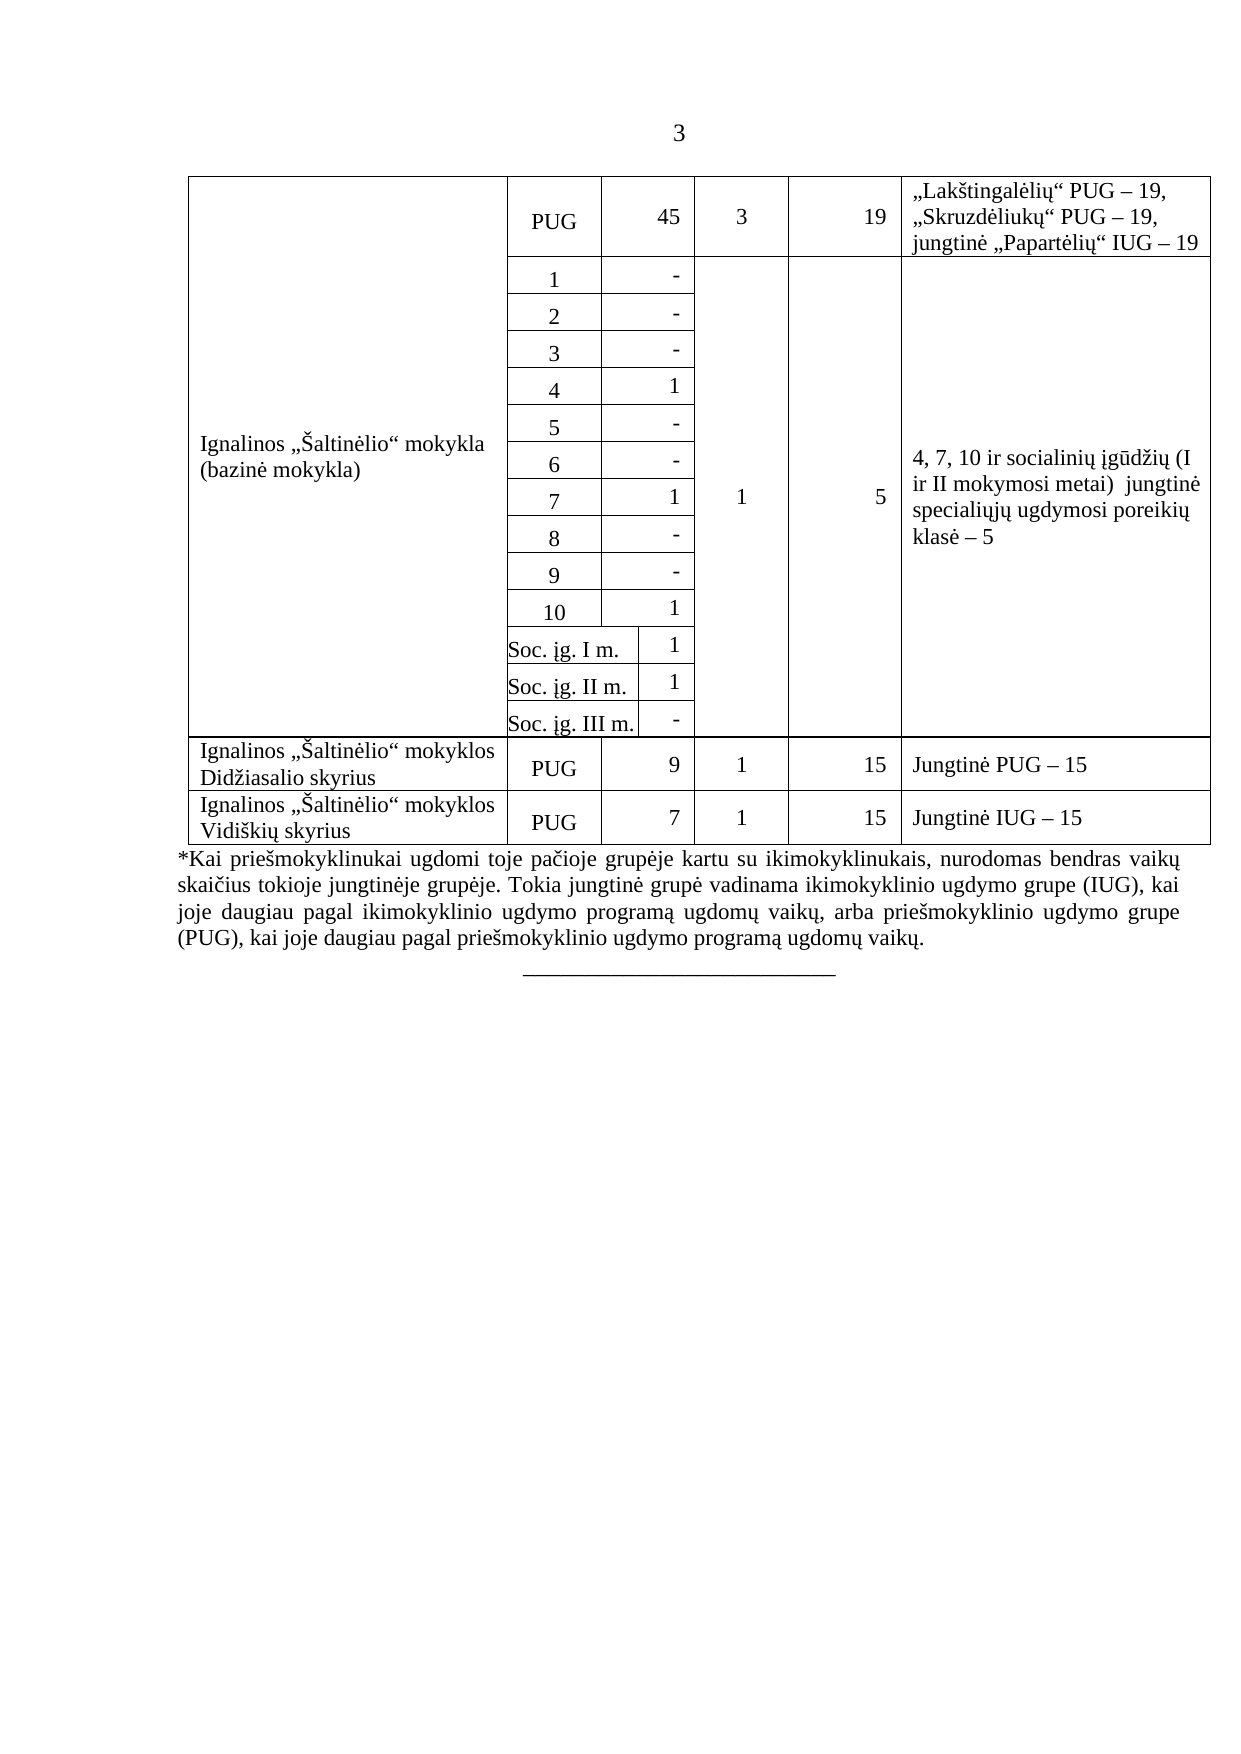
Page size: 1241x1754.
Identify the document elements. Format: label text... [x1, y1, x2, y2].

table_cell - [639, 701, 694, 736]
table_cell 2 [508, 294, 601, 330]
table_cell 45 [602, 177, 694, 256]
table_cell Ignalinos „Šaltinėlio“ mokyklos Vidiškių skyrius [189, 791, 507, 844]
text _________________________ [177, 950, 1181, 979]
table_cell 1 [639, 627, 694, 662]
table_cell 5 [789, 257, 901, 736]
table_cell Jungtinė PUG – 15 [902, 738, 1210, 790]
table_cell 1 [695, 738, 788, 790]
table_cell - [602, 405, 694, 441]
table_cell 8 [508, 516, 601, 552]
table_cell 7 [602, 791, 694, 844]
table_cell 3 [508, 331, 601, 367]
table_cell 1 [602, 479, 694, 514]
table_cell Jungtinė IUG – 15 [902, 791, 1210, 844]
table_cell 9 [508, 553, 601, 588]
table_cell PUG [508, 738, 601, 790]
table_cell 1 [695, 257, 788, 736]
table_cell 9 [602, 738, 694, 790]
table_cell 4 [508, 368, 601, 404]
table_cell 1 [602, 590, 694, 626]
table_cell 15 [789, 738, 901, 790]
table_cell 1 [695, 791, 788, 844]
table_cell Soc. įg. II m. [508, 664, 638, 699]
table_cell 7 [508, 479, 601, 514]
table_cell Soc. įg. III m. [508, 701, 638, 736]
table_cell 15 [789, 791, 901, 844]
table_cell - [602, 553, 694, 588]
table_cell 6 [508, 442, 601, 478]
table_cell - [602, 331, 694, 367]
table_cell 10 [508, 590, 601, 626]
table_cell Soc. įg. I m. [508, 627, 638, 662]
table_cell 5 [508, 405, 601, 441]
table_cell 1 [508, 257, 601, 293]
table_cell Ignalinos „Šaltinėlio“ mokykla (bazinė mokykla) [189, 177, 507, 736]
table_cell - [602, 516, 694, 552]
table_cell 19 [789, 177, 901, 256]
table_cell - [602, 294, 694, 330]
table_cell „Lakštingalėlių“ PUG – 19, „Skruzdėliukų“ PUG – 19, jungtinė „Papartėlių“ IUG – 19 [902, 177, 1210, 256]
table_cell 1 [602, 368, 694, 404]
text *Kai priešmokyklinukai ugdomi toje pačioje grupėje kartu su ikimokyklinukais, nurodomas bendras vaikų skaičius tokioje jungtinėje grupėje. Tokia jungtinė grupė vadinama ikimokyklinio ugdymo grupe (IUG), kai joje daugiau pagal ikimokyklinio ugdymo programą ugdomų vaikų, arba priešmokyklinio ugdymo grupe (PUG), kai joje daugiau pagal priešmokyklinio ugdymo programą ugdomų vaikų. [177, 845, 1181, 950]
table_cell - [602, 257, 694, 293]
table_cell - [602, 442, 694, 478]
table_cell 4, 7, 10 ir socialinių įgūdžių (I ir II mokymosi metai) jungtinė specialiųjų ugdymosi poreikių klasė – 5 [902, 257, 1210, 736]
table_cell 3 [695, 177, 788, 256]
table_cell PUG [508, 791, 601, 844]
table_cell 1 [639, 664, 694, 699]
table_cell PUG [508, 177, 601, 256]
table_cell Ignalinos „Šaltinėlio“ mokyklos Didžiasalio skyrius [189, 738, 507, 790]
